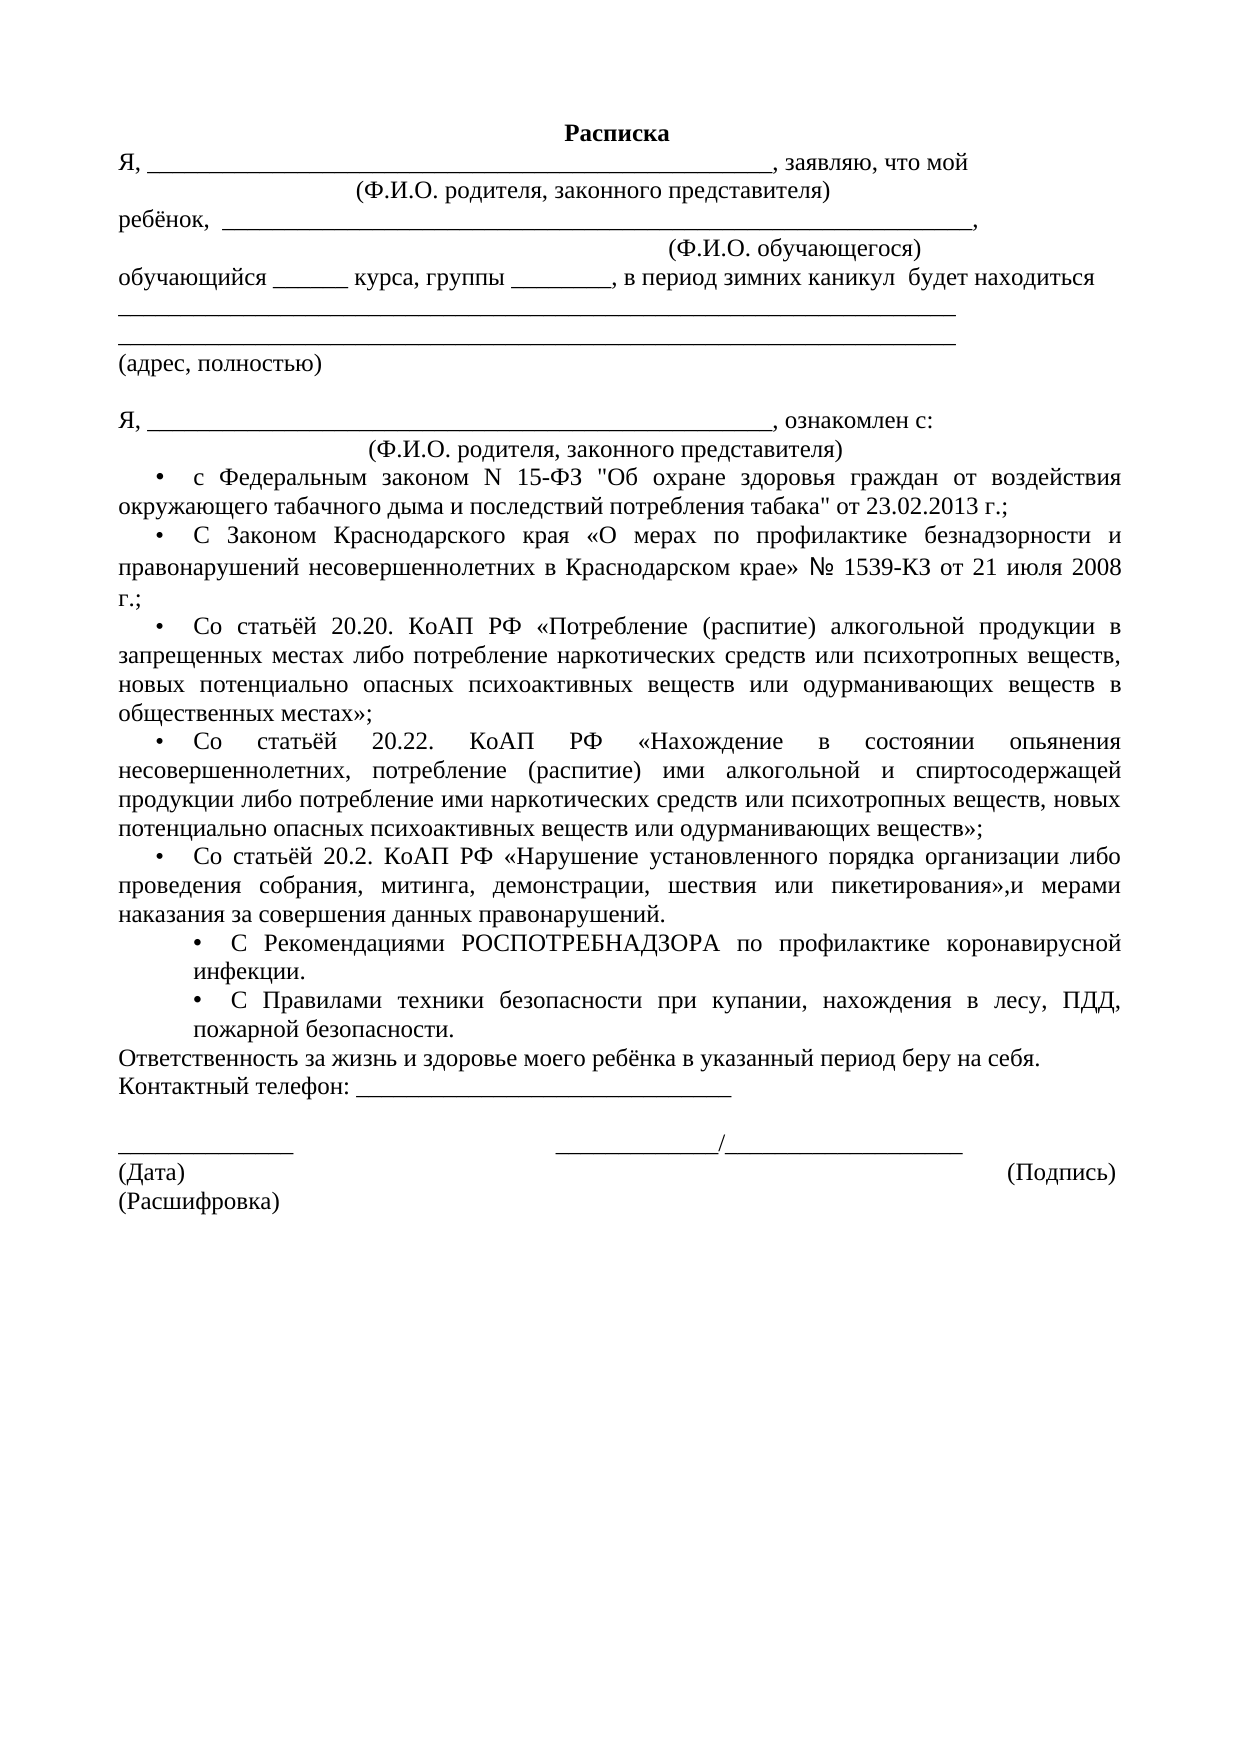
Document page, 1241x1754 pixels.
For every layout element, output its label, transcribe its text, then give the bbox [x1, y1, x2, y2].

text Я, __________________________________________________, ознакомлен с: [118, 405, 1122, 434]
text ___________________________________________________________________ [118, 319, 1122, 348]
text Расписка [118, 118, 1122, 147]
text (Ф.И.О. обучающегося) [118, 233, 1122, 262]
text (Ф.И.О. родителя, законного представителя) [118, 176, 1122, 204]
text (Ф.И.О. родителя, законного представителя) [118, 434, 1122, 462]
list С Законом Краснодарского края «О мерах по профилактике безнадзорности и правонарушений несовершеннолетних в Краснодарском крае» № 1539-КЗ от 21 июля 2008 г.; [81, 520, 1122, 611]
list Со статьёй 20.2. КоАП РФ «Нарушение установленного порядка организации либо проведения собрания, митинга, демонстрации, шествия или пикетирования»,и мерами наказания за совершения данных правонарушений. [81, 841, 1122, 928]
text ______________ _____________/___________________ [118, 1128, 1122, 1157]
text Я, __________________________________________________, заявляю, что мой [118, 147, 1122, 176]
list С Правилами техники безопасности при купании, нахождения в лесу, ПДД, пожарной безопасности. [156, 985, 1122, 1043]
list Со статьёй 20.20. КоАП РФ «Потребление (распитие) алкогольной продукции в запрещенных местах либо потребление наркотических средств или психотропных веществ, новых потенциально опасных психоактивных веществ или одурманивающих веществ в общественных местах»; [81, 611, 1122, 726]
text (Дата) (Подпись) (Расшифровка) [118, 1157, 1122, 1214]
list с Федеральным законом N 15-ФЗ "Об охране здоровья граждан от воздействия окружающего табачного дыма и последствий потребления табака" от 23.02.2013 г.; [81, 462, 1122, 520]
text обучающийся ______ курса, группы ________, в период зимних каникул будет находиться ___________________________________________________________________ [118, 262, 1122, 319]
list С Рекомендациями РОСПОТРЕБНАДЗОРА по профилактике коронавирусной инфекции. [156, 928, 1122, 985]
text (адрес, полностью) [118, 348, 1122, 377]
text ребёнок, ____________________________________________________________, [118, 204, 1122, 233]
text Контактный телефон: ______________________________ [118, 1071, 1122, 1100]
text Ответственность за жизнь и здоровье моего ребёнка в указанный период беру на себя. [118, 1043, 1122, 1071]
list Со статьёй 20.22. КоАП РФ «Нахождение в состоянии опьянения несовершеннолетних, потребление (распитие) ими алкогольной и спиртосодержащей продукции либо потребление ими наркотических средств или психотропных веществ, новых потенциально опасных психоактивных веществ или одурманивающих веществ»; [81, 726, 1122, 841]
